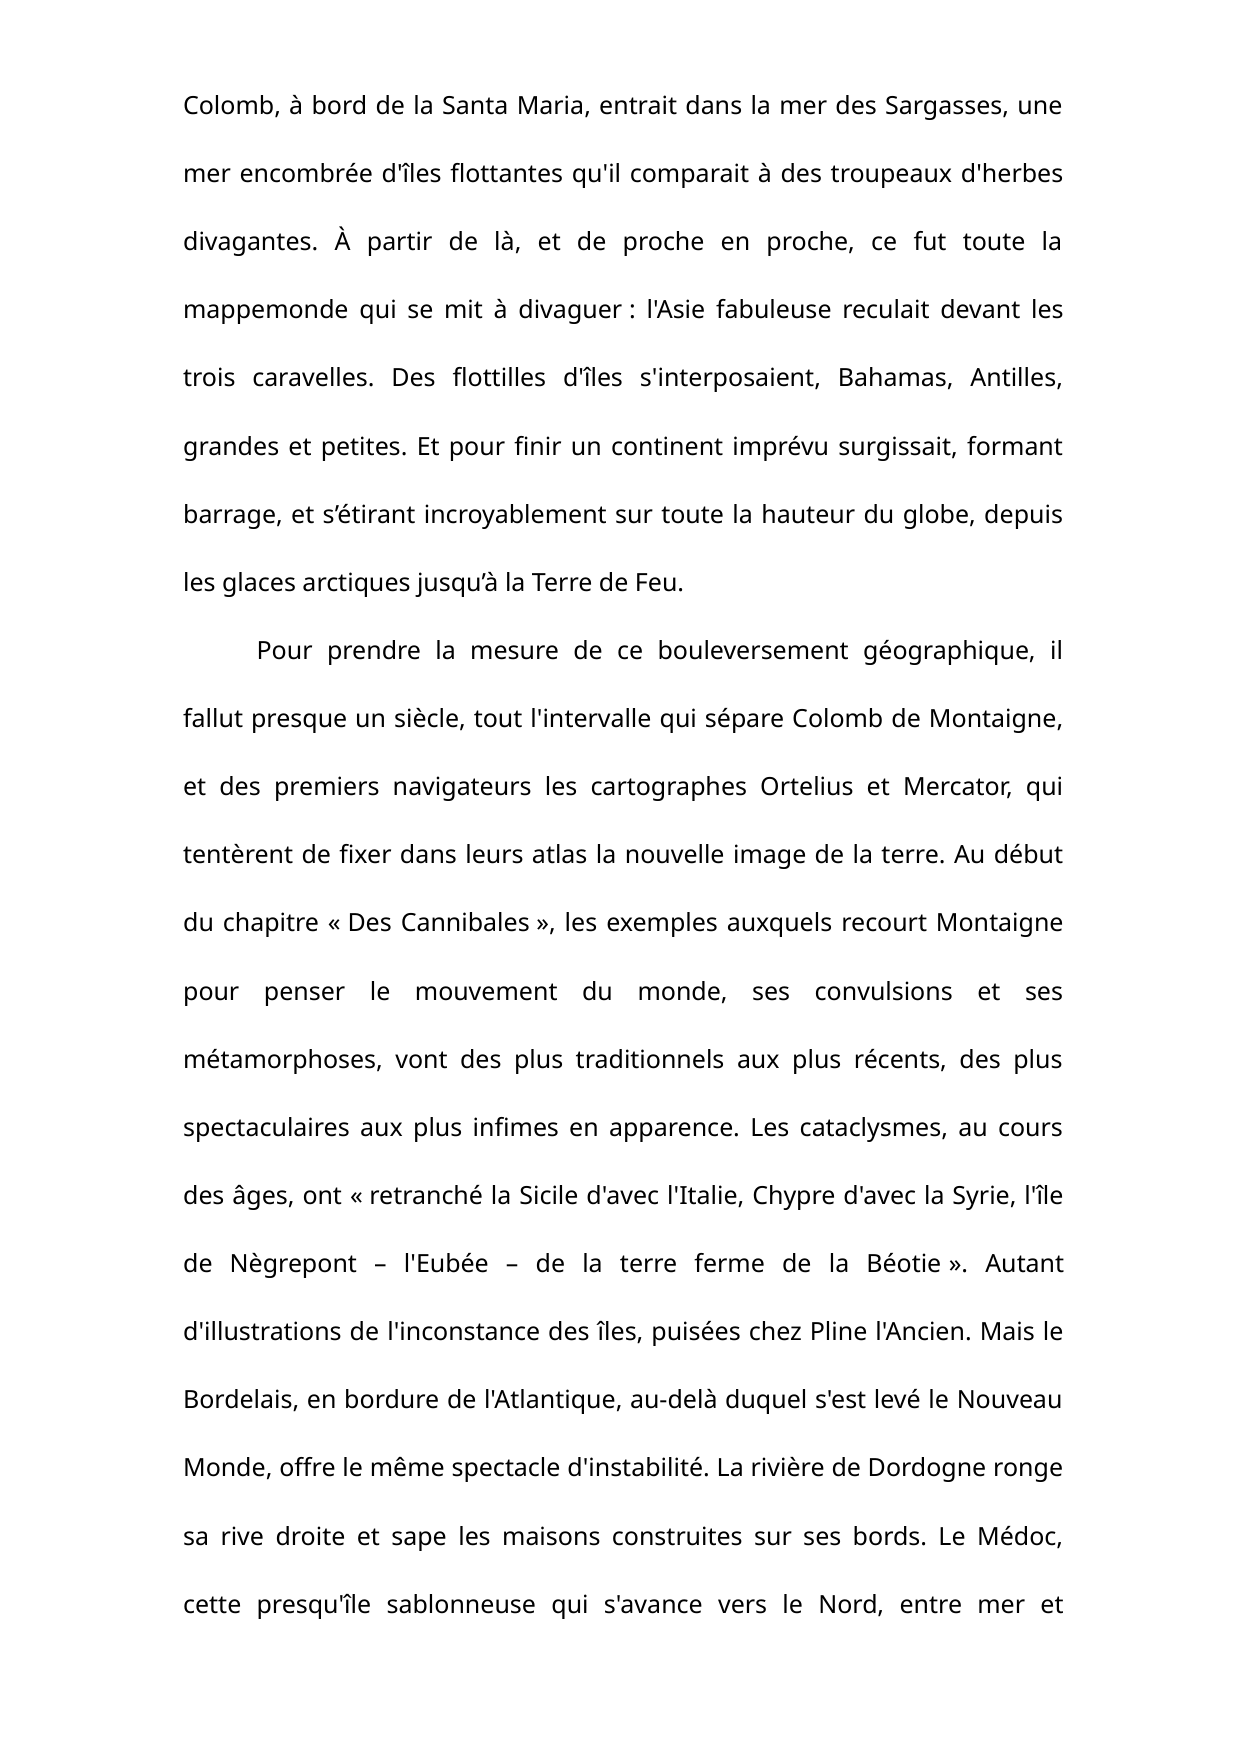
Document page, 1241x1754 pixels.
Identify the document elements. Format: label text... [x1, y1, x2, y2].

text Pour prendre la mesure de ce bouleversement géographique, il fallut presque un siècle, tout l'intervalle qui sépare Colomb de Montaigne, et des premiers navigateurs les cartographes Ortelius et Mercator, qui tentèrent de fixer dans leurs atlas la nouvelle image de la terre. Au début du chapitre « Des Cannibales », les exemples auxquels recourt Montaigne pour penser le mouvement du monde, ses convulsions et ses métamorphoses, vont des plus traditionnels aux plus récents, des plus spectaculaires aux plus infimes en apparence. Les cataclysmes, au cours des âges, ont « retranché la Sicile d'avec l'Italie, Chypre d'avec la Syrie, l'île de Nègrepont – l'Eubée – de la terre ferme de la Béotie ». Autant d'illustrations de l'inconstance des îles, puisées chez Pline l'Ancien. Mais le Bordelais, en bordure de l'Atlantique, au-delà duquel s'est levé le Nouveau Monde, offre le même spectacle d'instabilité. La rivière de Dordogne ronge sa rive droite et sape les maisons construites sur ses bords. Le Médoc, cette presqu'île sablonneuse qui s'avance vers le Nord, entre mer et [183, 632, 1064, 1620]
text Colomb, à bord de la Santa Maria, entrait dans la mer des Sargasses, une mer encombrée d'îles flottantes qu'il comparait à des troupeaux d'herbes divagantes. À partir de là, et de proche en proche, ce fut toute la mappemonde qui se mit à divaguer : l'Asie fabuleuse reculait devant les trois caravelles. Des flottilles d'îles s'interposaient, Bahamas, Antilles, grandes et petites. Et pour finir un continent imprévu surgissait, formant barrage, et s’étirant incroyablement sur toute la hauteur du globe, depuis les glaces arctiques jusqu’à la Terre de Feu. [183, 87, 1064, 598]
